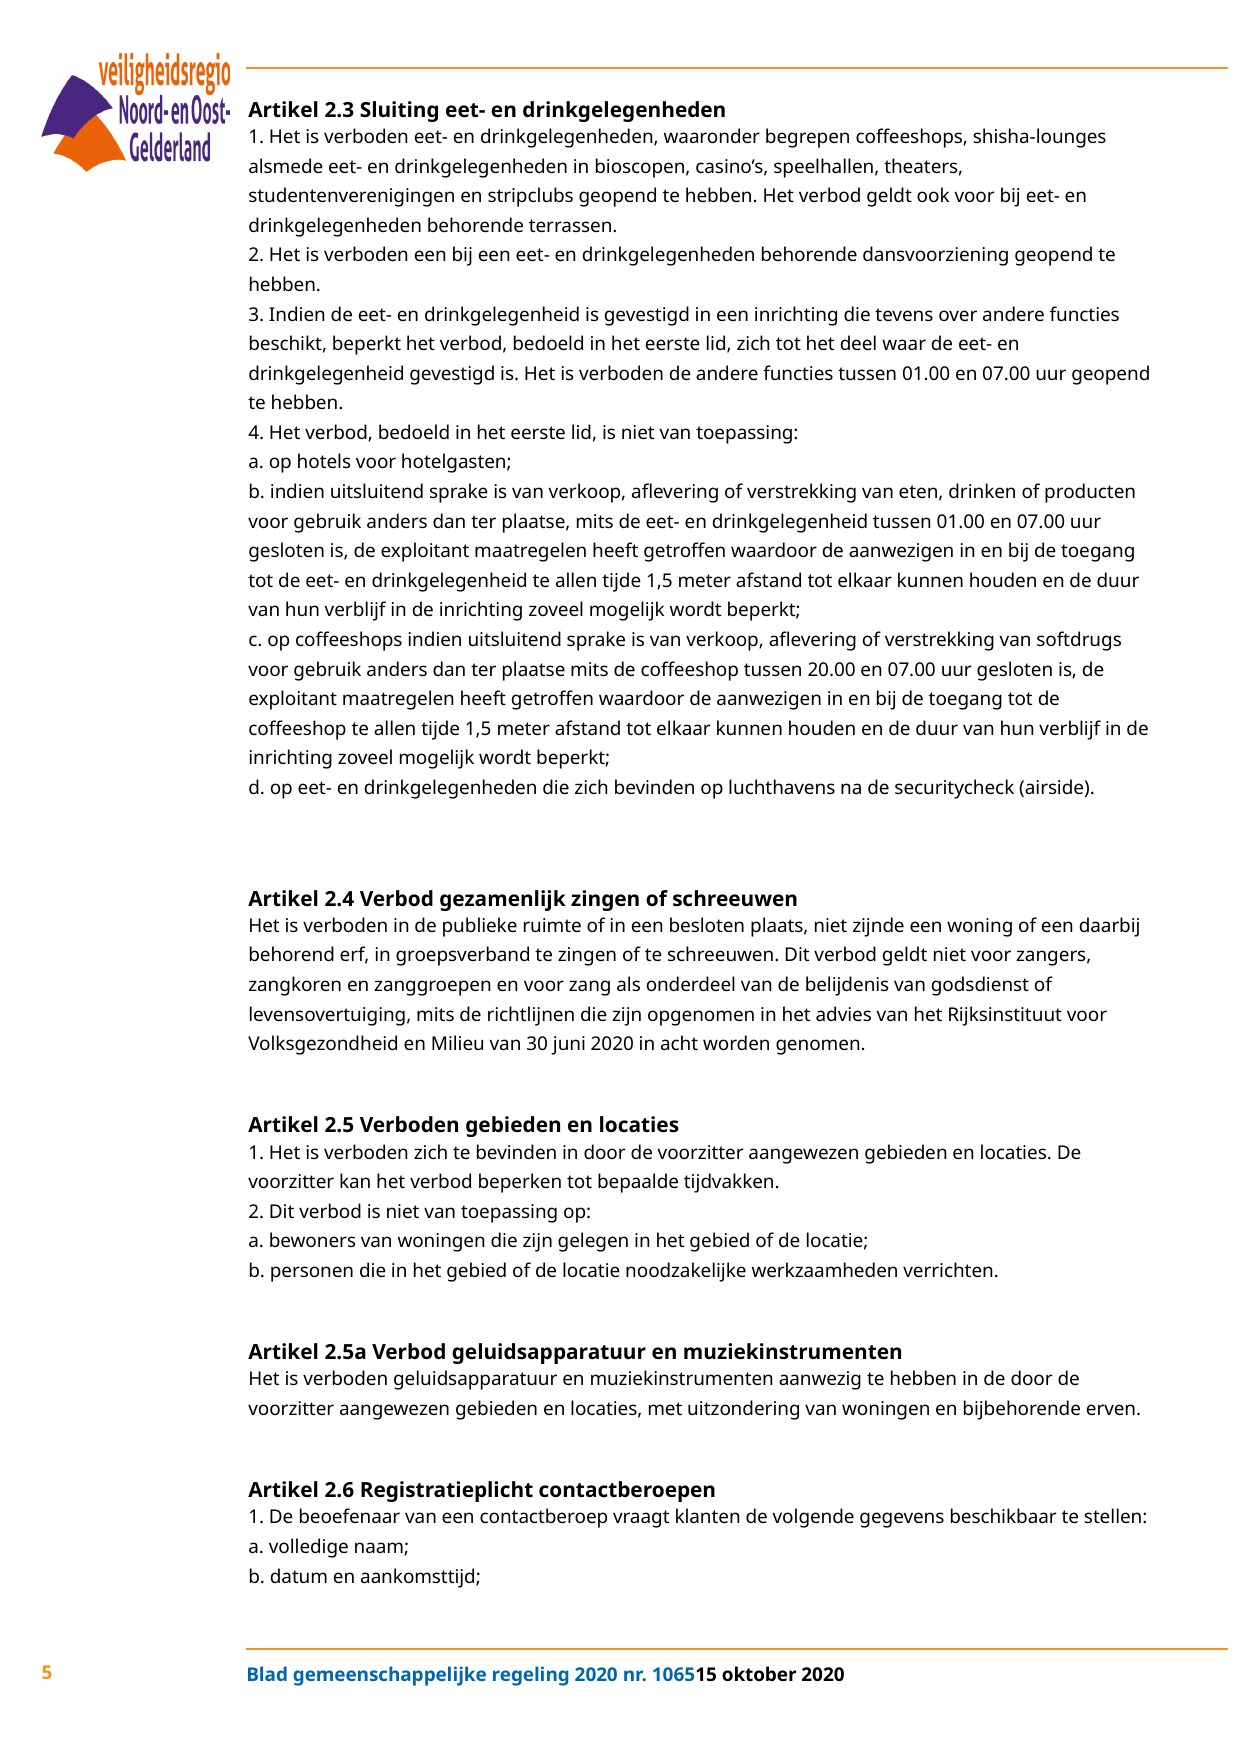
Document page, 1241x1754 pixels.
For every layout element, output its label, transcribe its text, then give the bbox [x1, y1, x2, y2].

text 2. Dit verbod is niet van toepassing op: [248, 1198, 1152, 1224]
text 1. Het is verboden zich te bevinden in door de voorzitter aangewezen gebieden en locaties. De voorzitter kan het verbod beperken tot bepaalde tijdvakken. [248, 1139, 1152, 1194]
text Het is verboden geluidsapparatuur en muziekinstrumenten aanwezig te hebben in de door de voorzitter aangewezen gebieden en locaties, met uitzondering van woningen en bijbehorende erven. [248, 1366, 1152, 1421]
text Artikel 2.3 Sluiting eet- en drinkgelegenheden [248, 95, 1152, 123]
text c. op coffeeshops indien uitsluitend sprake is van verkoop, aflevering of verstrekking van softdrugs voor gebruik anders dan ter plaatse mits de coffeeshop tussen 20.00 en 07.00 uur gesloten is, de exploitant maatregelen heeft getroffen waardoor de aanwezigen in en bij de toegang tot de coffeeshop te allen tijde 1,5 meter afstand tot elkaar kunnen houden en de duur van hun verblijf in de inrichting zoveel mogelijk wordt beperkt; [248, 626, 1152, 770]
text Artikel 2.5 Verboden gebieden en locaties [248, 1110, 1152, 1139]
text b. datum en aankomsttijd; [248, 1563, 1152, 1588]
text Artikel 2.6 Registratieplicht contactberoepen [248, 1475, 1152, 1504]
text Artikel 2.4 Verbod gezamenlijk zingen of schreeuwen [248, 884, 1152, 912]
text 1. Het is verboden eet- en drinkgelegenheden, waaronder begrepen coffeeshops, shisha-lounges alsmede eet- en drinkgelegenheden in bioscopen, casino’s, speelhallen, theaters, studentenverenigingen en stripclubs geopend te hebben. Het verbod geldt ook voor bij eet- en drinkgelegenheden behorende terrassen. [248, 123, 1152, 238]
text Het is verboden in de publieke ruimte of in een besloten plaats, niet zijnde een woning of een daarbij behorend erf, in groepsverband te zingen of te schreeuwen. Dit verbod geldt niet voor zangers, zangkoren en zanggroepen en voor zang als onderdeel van de belijdenis van godsdienst of levensovertuiging, mits de richtlijnen die zijn opgenomen in het advies van het Rijksinstituut voor Volksgezondheid en Milieu van 30 juni 2020 in acht worden genomen. [248, 912, 1152, 1056]
text a. volledige naam; [248, 1533, 1152, 1559]
text d. op eet- en drinkgelegenheden die zich bevinden op luchthavens na de securitycheck (airside). [248, 774, 1152, 800]
text b. personen die in het gebied of de locatie noodzakelijke werkzaamheden verrichten. [248, 1257, 1152, 1283]
picture [41, 47, 231, 172]
text a. op hotels voor hotelgasten; [248, 449, 1152, 474]
text 3. Indien de eet- en drinkgelegenheid is gevestigd in een inrichting die tevens over andere functies beschikt, beperkt het verbod, bedoeld in het eerste lid, zich tot het deel waar de eet- en drinkgelegenheid gevestigd is. Het is verboden de andere functies tussen 01.00 en 07.00 uur geopend te hebben. [248, 301, 1152, 415]
text b. indien uitsluitend sprake is van verkoop, aflevering of verstrekking van eten, drinken of producten voor gebruik anders dan ter plaatse, mits de eet- en drinkgelegenheid tussen 01.00 en 07.00 uur gesloten is, de exploitant maatregelen heeft getroffen waardoor de aanwezigen in en bij de toegang tot de eet- en drinkgelegenheid te allen tijde 1,5 meter afstand tot elkaar kunnen houden en de duur van hun verblijf in de inrichting zoveel mogelijk wordt beperkt; [248, 478, 1152, 622]
text Artikel 2.5a Verbod geluidsapparatuur en muziekinstrumenten [248, 1337, 1152, 1366]
text a. bewoners van woningen die zijn gelegen in het gebied of de locatie; [248, 1228, 1152, 1253]
text 4. Het verbod, bedoeld in het eerste lid, is niet van toepassing: [248, 419, 1152, 445]
text 2. Het is verboden een bij een eet- en drinkgelegenheden behorende dansvoorziening geopend te hebben. [248, 242, 1152, 297]
text 1. De beoefenaar van een contactberoep vraagt klanten de volgende gegevens beschikbaar te stellen: [248, 1504, 1152, 1529]
